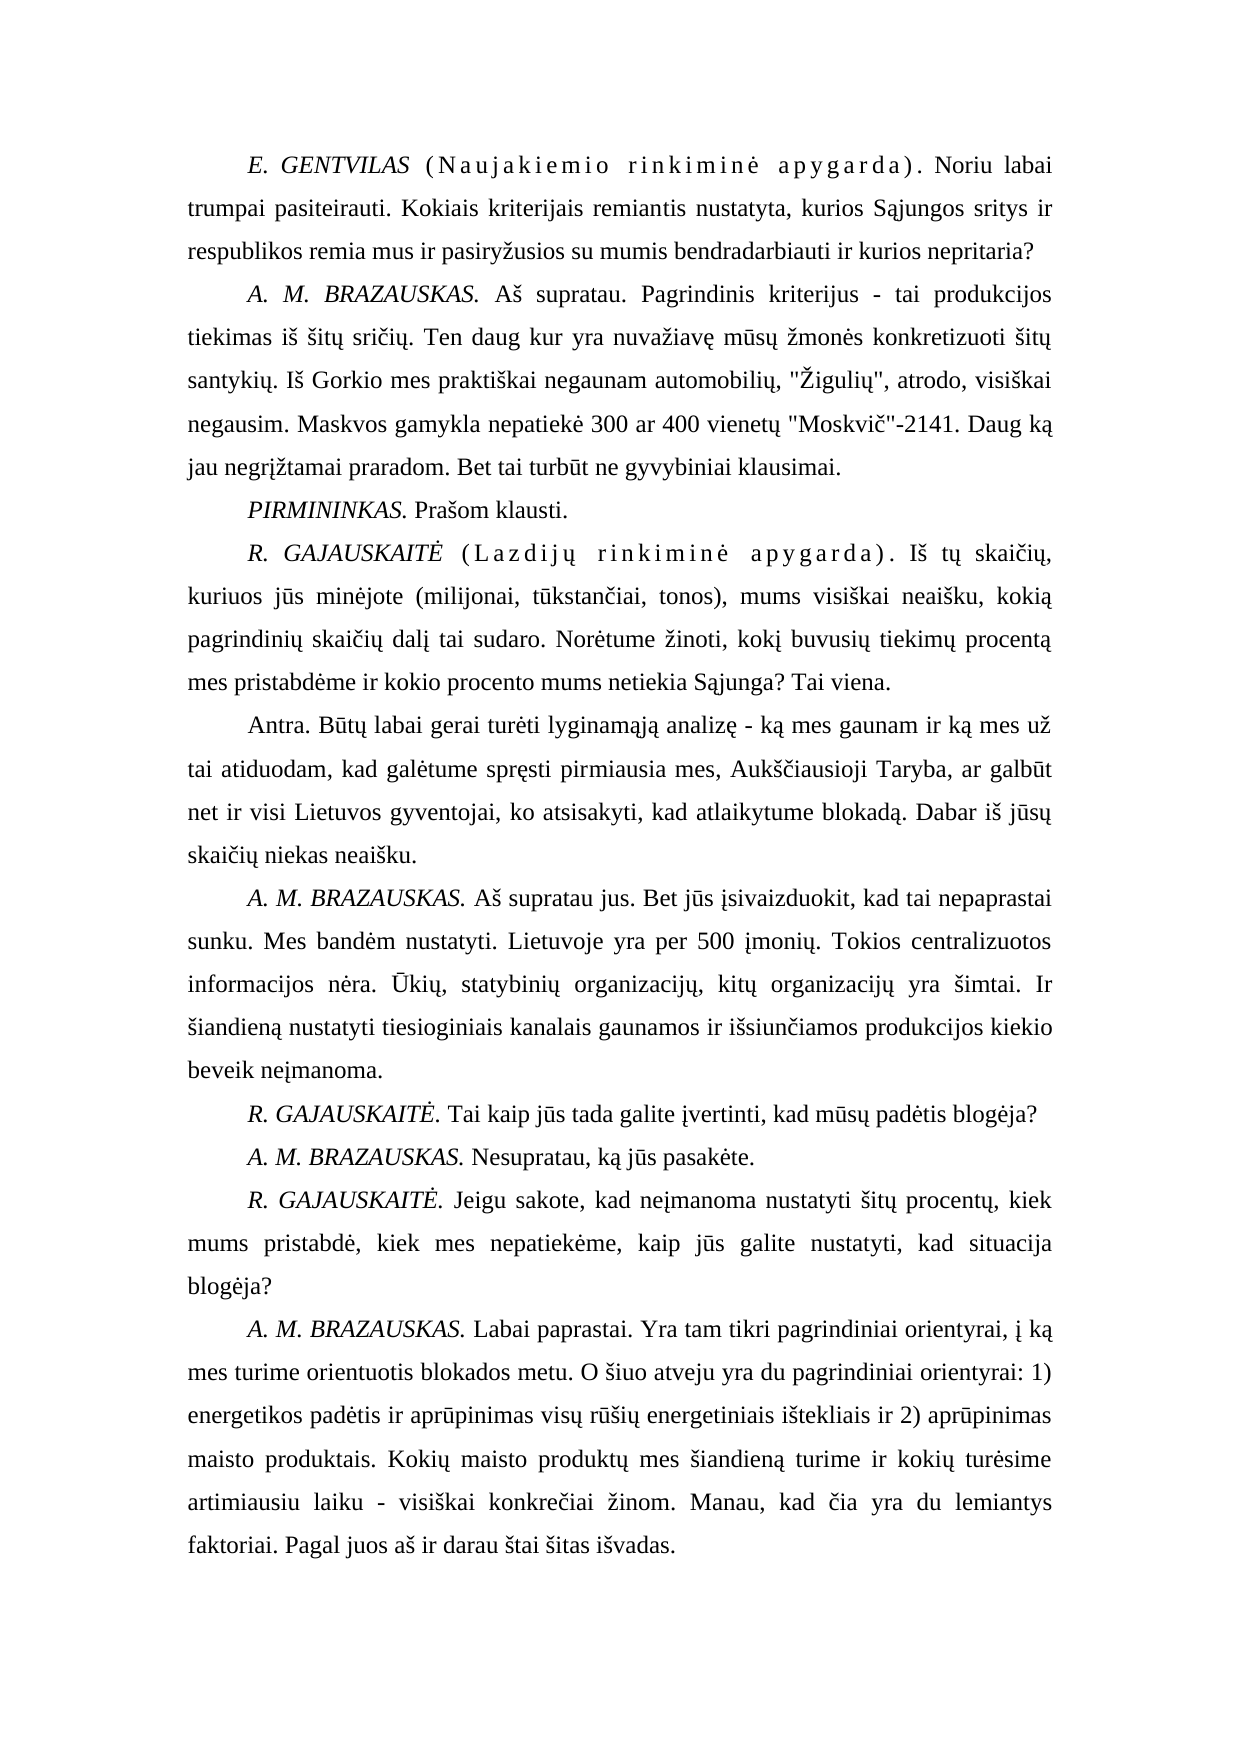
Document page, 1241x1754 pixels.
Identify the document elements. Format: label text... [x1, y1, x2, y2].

text R. GAJAUSKAITĖ (Lazdijų rinkiminė apygarda). Iš tų skaičių, kuriuos jūs minėjote (milijonai, tūkstančiai, tonos), mums visiškai neaišku, kokią pagrindinių skaičių dalį tai sudaro. Norėtume žinoti, kokį buvusių tiekimų procentą mes pristabdėme ir kokio procento mums netiekia Sąjunga? Tai viena. [187, 538, 1053, 696]
text A. M. BRAZAUSKAS. Labai paprastai. Yra tam tikri pagrindiniai orientyrai, į ką mes turime orientuotis blokados metu. O šiuo atveju yra du pagrindiniai orientyrai: 1) energetikos padėtis ir aprūpinimas visų rūšių energetiniais ištekliais ir 2) aprūpinimas maisto produktais. Kokių maisto produktų mes šiandieną turime ir kokių turėsime artimiausiu laiku - visiškai konkrečiai žinom. Manau, kad čia yra du lemiantys faktoriai. Pagal juos aš ir darau štai šitas išvadas. [187, 1314, 1053, 1559]
text A. M. BRAZAUSKAS. Nesupratau, ką jūs pasakėte. [187, 1142, 1053, 1171]
text Antra. Būtų labai gerai turėti lyginamąją analizę - ką mes gaunam ir ką mes už tai atiduodam, kad galėtume spręsti pir­miausia mes, Aukščiausioji Taryba, ar galbūt net ir visi Lietuvos gyventojai, ko atsisakyti, kad atlaikytume blokadą. Dabar iš jūsų skaičių niekas neaišku. [187, 711, 1053, 869]
text E. GENTVILAS (Naujakiemio rinkiminė apygar­da). Noriu labai trumpai pasiteirauti. Kokiais kriterijais remian­tis nustatyta, kurios Sąjungos sritys ir respublikos remia mus ir pasiryžusios su mumis bendradarbiauti ir kurios nepritaria? [187, 150, 1053, 265]
text PIRMININKAS. Prašom klausti. [187, 495, 1053, 524]
text R. GAJAUSKAITĖ. Jeigu sakote, kad neįmanoma nustatyti šitų procentų, kiek mums pristabdė, kiek mes nepatiekėme, kaip jūs galite nustatyti, kad situacija blogėja? [187, 1185, 1053, 1300]
text A. M. BRAZAUSKAS. Aš supratau. Pagrindinis kriterijus - tai produkcijos tiekimas iš šitų sričių. Ten daug kur yra nuvažiavę mūsų žmonės konkretizuoti šitų santykių. Iš Gorkio mes praktiškai negaunam automobilių, "Žigulių", atrodo, visiškai negausim. Mas­kvos gamykla nepatiekė 300 ar 400 vienetų "Moskvič"-2141. Daug ką jau negrįžtamai praradom. Bet tai turbūt ne gyvybiniai klau­simai. [187, 279, 1053, 481]
text R. GAJAUSKAITĖ. Tai kaip jūs tada galite įvertinti, kad mūsų padėtis blogėja? [187, 1099, 1053, 1127]
text A. M. BRAZAUSKAS. Aš supratau jus. Bet jūs įsivaizduokit, kad tai nepaprastai sunku. Mes bandėm nustatyti. Lietuvoje yra per 500 įmonių. Tokios centralizuotos informacijos nėra. Ūkių, staty­binių organizacijų, kitų organizacijų yra šimtai. Ir šiandieną nu­statyti tiesioginiais kanalais gaunamos ir išsiunčiamos produkci­jos kiekio beveik neįmanoma. [187, 883, 1053, 1084]
